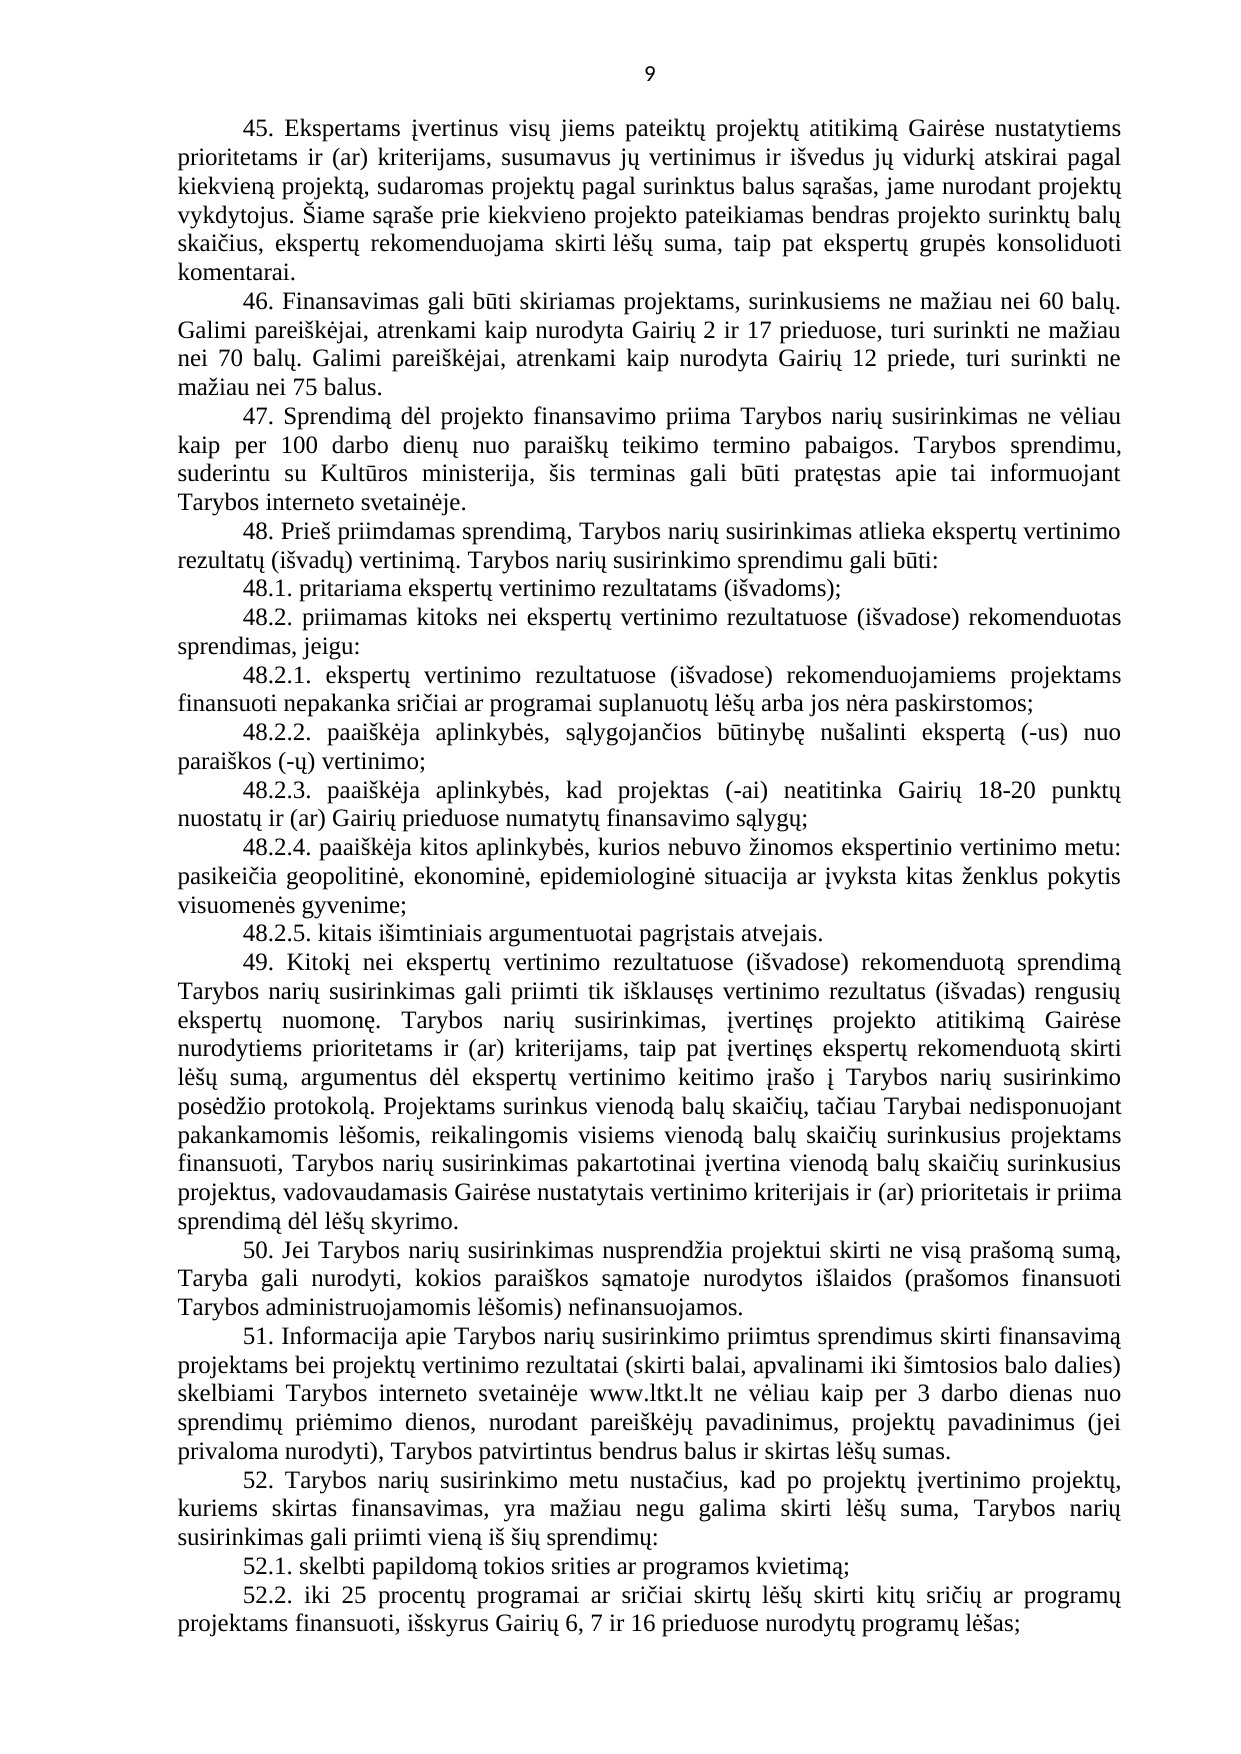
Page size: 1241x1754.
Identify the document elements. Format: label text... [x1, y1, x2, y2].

text 48.2.5. kitais išimtiniais argumentuotai pagrįstais atvejais. [177, 918, 1122, 947]
text 48. Prieš priimdamas sprendimą, Tarybos narių susirinkimas atlieka ekspertų vertinimo rezultatų (išvadų) vertinimą. Tarybos narių susirinkimo sprendimu gali būti: [177, 516, 1122, 573]
text 52.1. skelbti papildomą tokios srities ar programos kvietimą; [177, 1551, 1122, 1580]
text 48.2.4. paaiškėja kitos aplinkybės, kurios nebuvo žinomos ekspertinio vertinimo metu: pasikeičia geopolitinė, ekonominė, epidemiologinė situacija ar įvyksta kitas ženklus pokytis visuomenės gyvenime; [177, 832, 1122, 918]
text 49. Kitokį nei ekspertų vertinimo rezultatuose (išvadose) rekomenduotą sprendimą Tarybos narių susirinkimas gali priimti tik išklausęs vertinimo rezultatus (išvadas) rengusių ekspertų nuomonę. Tarybos narių susirinkimas, įvertinęs projekto atitikimą Gairėse nurodytiems prioritetams ir (ar) kriterijams, taip pat įvertinęs ekspertų rekomenduotą skirti lėšų sumą, argumentus dėl ekspertų vertinimo keitimo įrašo į Tarybos narių susirinkimo posėdžio protokolą. Projektams surinkus vienodą balų skaičių, tačiau Tarybai nedisponuojant pakankamomis lėšomis, reikalingomis visiems vienodą balų skaičių surinkusius projektams finansuoti, Tarybos narių susirinkimas pakartotinai įvertina vienodą balų skaičių surinkusius projektus, vadovaudamasis Gairėse nustatytais vertinimo kriterijais ir (ar) prioritetais ir priima sprendimą dėl lėšų skyrimo. [177, 947, 1122, 1235]
text 45. Ekspertams įvertinus visų jiems pateiktų projektų atitikimą Gairėse nustatytiems prioritetams ir (ar) kriterijams, susumavus jų vertinimus ir išvedus jų vidurkį atskirai pagal kiekvieną projektą, sudaromas projektų pagal surinktus balus sąrašas, jame nurodant projektų vykdytojus. Šiame sąraše prie kiekvieno projekto pateikiamas bendras projekto surinktų balų skaičius, ekspertų rekomenduojama skirti lėšų suma, taip pat ekspertų grupės konsoliduoti komentarai. [177, 113, 1122, 286]
text 52. Tarybos narių susirinkimo metu nustačius, kad po projektų įvertinimo projektų, kuriems skirtas finansavimas, yra mažiau negu galima skirti lėšų suma, Tarybos narių susirinkimas gali priimti vieną iš šių sprendimų: [177, 1465, 1122, 1551]
text 48.2.3. paaiškėja aplinkybės, kad projektas (-ai) neatitinka Gairių 18-20 punktų nuostatų ir (ar) Gairių prieduose numatytų finansavimo sąlygų; [177, 775, 1122, 832]
text 48.2.2. paaiškėja aplinkybės, sąlygojančios būtinybę nušalinti ekspertą (-us) nuo paraiškos (-ų) vertinimo; [177, 717, 1122, 775]
text 48.1. pritariama ekspertų vertinimo rezultatams (išvadoms); [177, 573, 1122, 602]
text 46. Finansavimas gali būti skiriamas projektams, surinkusiems ne mažiau nei 60 balų. Galimi pareiškėjai, atrenkami kaip nurodyta Gairių 2 ir 17 prieduose, turi surinkti ne mažiau nei 70 balų. Galimi pareiškėjai, atrenkami kaip nurodyta Gairių 12 priede, turi surinkti ne mažiau nei 75 balus. [177, 286, 1122, 401]
text 47. Sprendimą dėl projekto finansavimo priima Tarybos narių susirinkimas ne vėliau kaip per 100 darbo dienų nuo paraiškų teikimo termino pabaigos. Tarybos sprendimu, suderintu su Kultūros ministerija, šis terminas gali būti pratęstas apie tai informuojant Tarybos interneto svetainėje. [177, 401, 1122, 516]
text 51. Informacija apie Tarybos narių susirinkimo priimtus sprendimus skirti finansavimą projektams bei projektų vertinimo rezultatai (skirti balai, apvalinami iki šimtosios balo dalies) skelbiami Tarybos interneto svetainėje www.ltkt.lt ne vėliau kaip per 3 darbo dienas nuo sprendimų priėmimo dienos, nurodant pareiškėjų pavadinimus, projektų pavadinimus (jei privaloma nurodyti), Tarybos patvirtintus bendrus balus ir skirtas lėšų sumas. [177, 1321, 1122, 1465]
text 48.2.1. ekspertų vertinimo rezultatuose (išvadose) rekomenduojamiems projektams finansuoti nepakanka sričiai ar programai suplanuotų lėšų arba jos nėra paskirstomos; [177, 660, 1122, 717]
text 50. Jei Tarybos narių susirinkimas nusprendžia projektui skirti ne visą prašomą sumą, Taryba gali nurodyti, kokios paraiškos sąmatoje nurodytos išlaidos (prašomos finansuoti Tarybos administruojamomis lėšomis) nefinansuojamos. [177, 1235, 1122, 1321]
text 48.2. priimamas kitoks nei ekspertų vertinimo rezultatuose (išvadose) rekomenduotas sprendimas, jeigu: [177, 602, 1122, 660]
text 52.2. iki 25 procentų programai ar sričiai skirtų lėšų skirti kitų sričių ar programų projektams finansuoti, išskyrus Gairių 6, 7 ir 16 prieduose nurodytų programų lėšas; [177, 1580, 1122, 1637]
